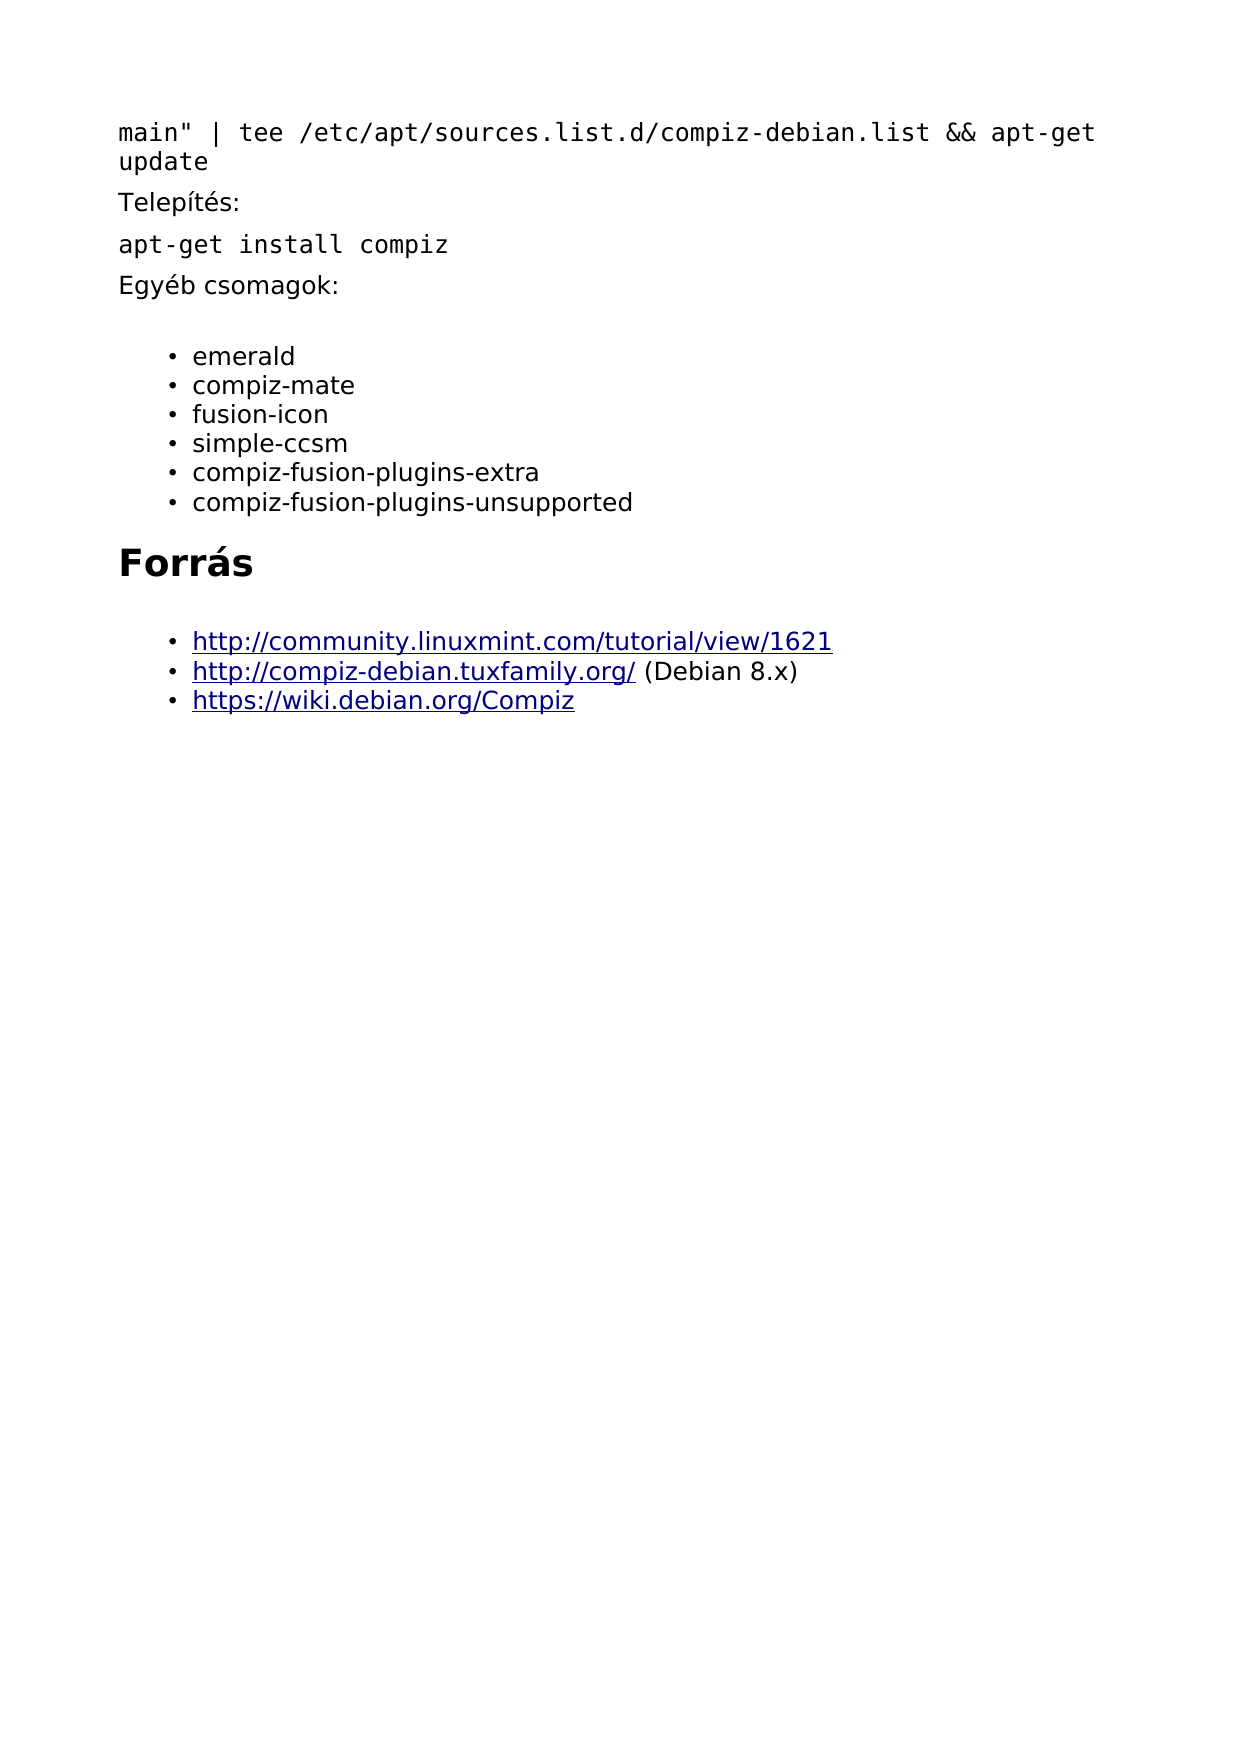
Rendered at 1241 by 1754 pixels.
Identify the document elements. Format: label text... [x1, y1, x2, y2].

subtitle Forrás [118, 542, 1122, 586]
text apt-get install compiz [118, 230, 1122, 259]
list compiz-fusion-plugins-extra [177, 459, 1122, 488]
list emerald [177, 342, 1122, 371]
list https://wiki.debian.org/Compiz [177, 686, 1122, 715]
text Egyéb csomagok: [118, 271, 1122, 300]
text main" | tee /etc/apt/sources.list.d/compiz-debian.list && apt-get update [118, 118, 1122, 176]
text Telepítés: [118, 188, 1122, 217]
list http://community.linuxmint.com/tutorial/view/1621 [177, 628, 1122, 657]
list compiz-fusion-plugins-unsupported [177, 488, 1122, 517]
list simple-ccsm [177, 429, 1122, 459]
list http://compiz-debian.tuxfamily.org/ (Debian 8.x) [177, 657, 1122, 686]
list compiz-mate [177, 371, 1122, 400]
list fusion-icon [177, 400, 1122, 429]
